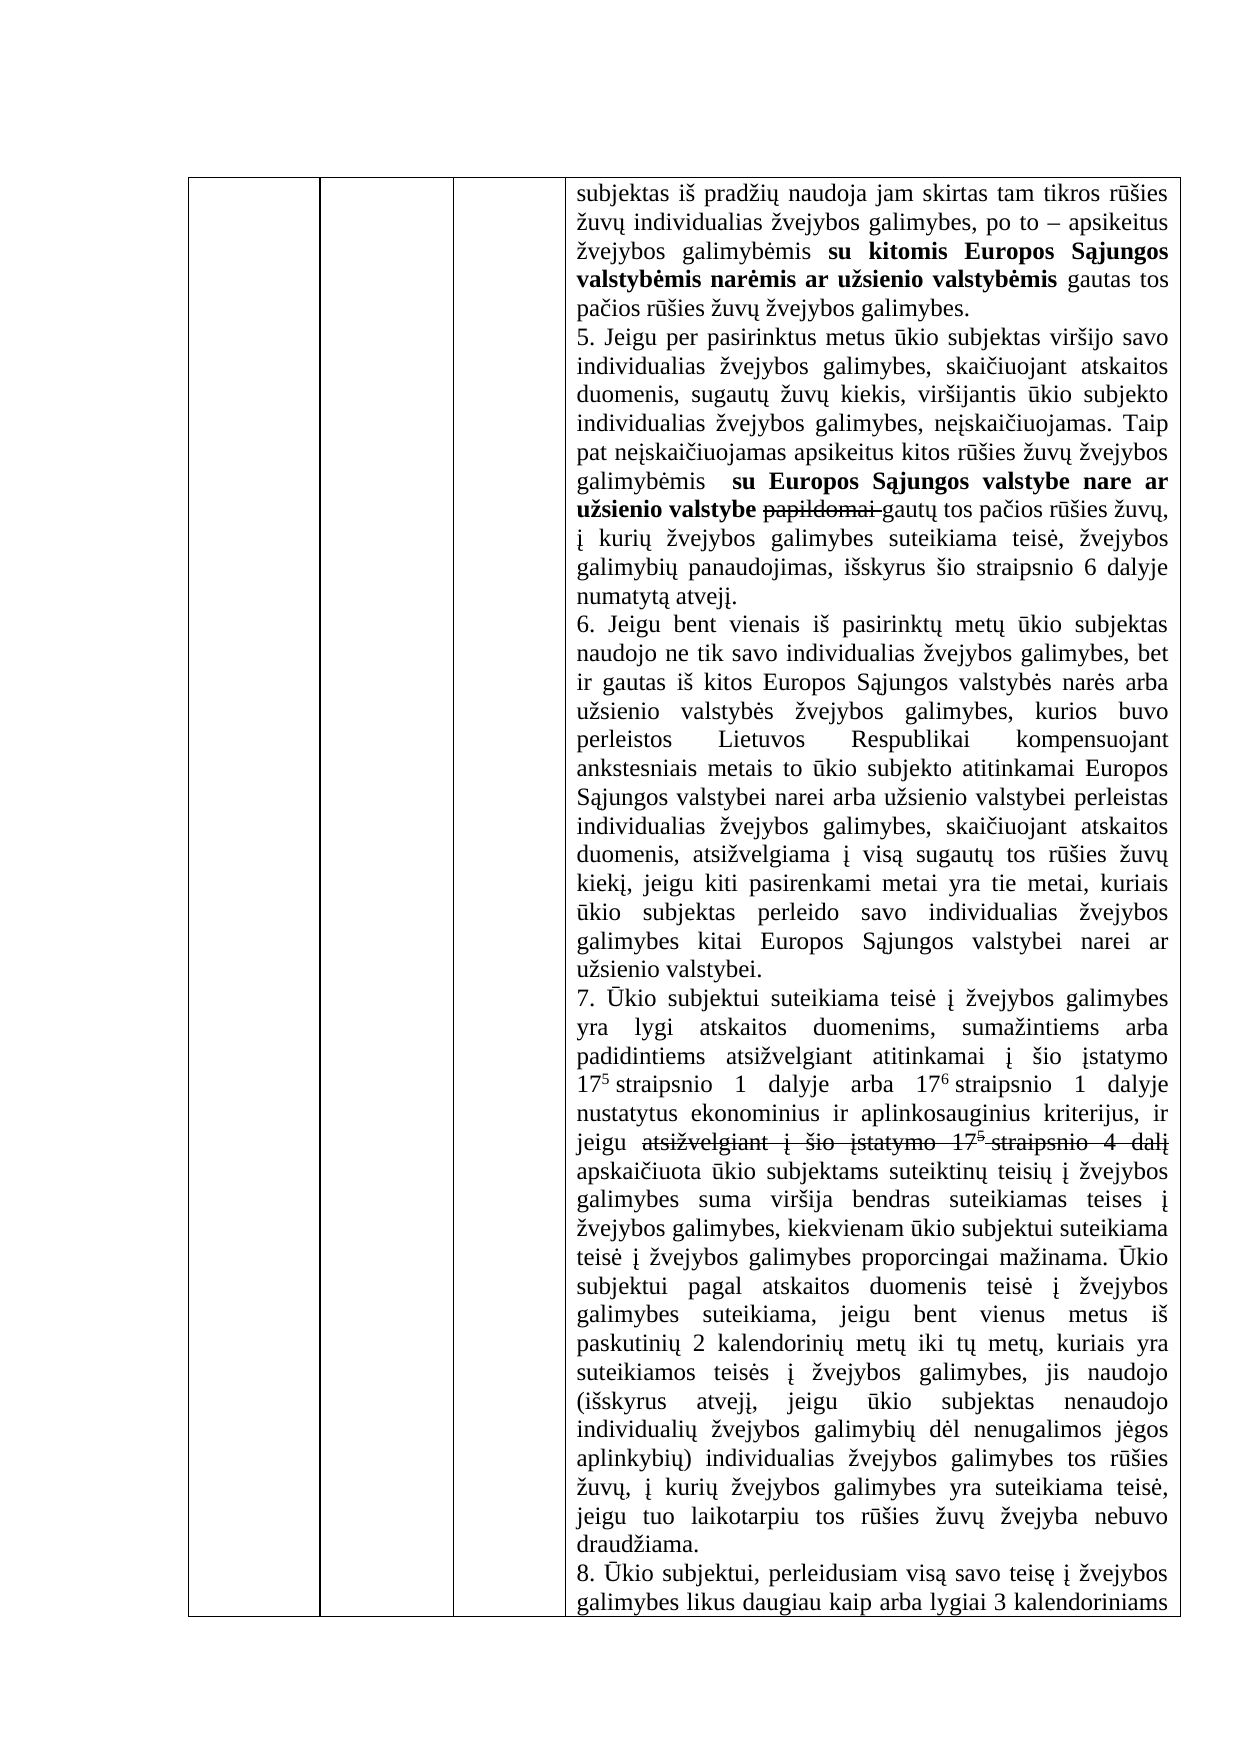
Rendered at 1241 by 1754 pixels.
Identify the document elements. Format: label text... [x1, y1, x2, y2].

table_cell subjektas iš pradžių naudoja jam skirtas tam tikros rūšies žuvų individualias žvejybos galimybes, po to – apsikeitus žvejybos galimybėmis su kitomis Europos Sąjungos valstybėmis narėmis ar užsienio valstybėmis gautas tos pačios rūšies žuvų žvejybos galimybes. 5. Jeigu per pasirinktus metus ūkio subjektas viršijo savo individualias žvejybos galimybes, skaičiuojant atskaitos duomenis, sugautų žuvų kiekis, viršijantis ūkio subjekto individualias žvejybos galimybes, neįskaičiuojamas. Taip pat neįskaičiuojamas apsikeitus kitos rūšies žuvų žvejybos galimybėmis su Europos Sąjungos valstybe nare ar užsienio valstybe papildomai gautų tos pačios rūšies žuvų, į kurių žvejybos galimybes suteikiama teisė, žvejybos galimybių panaudojimas, išskyrus šio straipsnio 6 dalyje numatytą atvejį. 6. Jeigu bent vienais iš pasirinktų metų ūkio subjektas naudojo ne tik savo individualias žvejybos galimybes, bet ir gautas iš kitos Europos Sąjungos valstybės narės arba užsienio valstybės žvejybos galimybes, kurios buvo perleistos Lietuvos Respublikai kompensuojant ankstesniais metais to ūkio subjekto atitinkamai Europos Sąjungos valstybei narei arba užsienio valstybei perleistas individualias žvejybos galimybes, skaičiuojant atskaitos duomenis, atsižvelgiama į visą sugautų tos rūšies žuvų kiekį, jeigu kiti pasirenkami metai yra tie metai, kuriais ūkio subjektas perleido savo individualias žvejybos galimybes kitai Europos Sąjungos valstybei narei ar užsienio valstybei. 7. Ūkio subjektui suteikiama teisė į žvejybos galimybes yra lygi atskaitos duomenims, sumažintiems arba padidintiems atsižvelgiant atitinkamai į šio įstatymo 175 straipsnio 1 dalyje arba 176 straipsnio 1 dalyje nustatytus ekonominius ir aplinkosauginius kriterijus, ir jeigu atsižvelgiant į šio įstatymo 175 straipsnio 4 dalį apskaičiuota ūkio subjektams suteiktinų teisių į žvejybos galimybes suma viršija bendras suteikiamas teises į žvejybos galimybes, kiekvienam ūkio subjektui suteikiama teisė į žvejybos galimybes proporcingai mažinama. Ūkio subjektui pagal atskaitos duomenis teisė į žvejybos galimybes suteikiama, jeigu bent vienus metus iš paskutinių 2 kalendorinių metų iki tų metų, kuriais yra suteikiamos teisės į žvejybos galimybes, jis naudojo (išskyrus atvejį, jeigu ūkio subjektas nenaudojo individualių žvejybos galimybių dėl nenugalimos jėgos aplinkybių) individualias žvejybos galimybes tos rūšies žuvų, į kurių žvejybos galimybes yra suteikiama teisė, jeigu tuo laikotarpiu tos rūšies žuvų žvejyba nebuvo draudžiama. 8. Ūkio subjektui, perleidusiam visą savo teisę į žvejybos galimybes likus daugiau kaip arba lygiai 3 kalendoriniams [566, 178, 1180, 1616]
table_cell [454, 178, 565, 1616]
table_cell [189, 178, 319, 1616]
table_cell [321, 178, 453, 1616]
